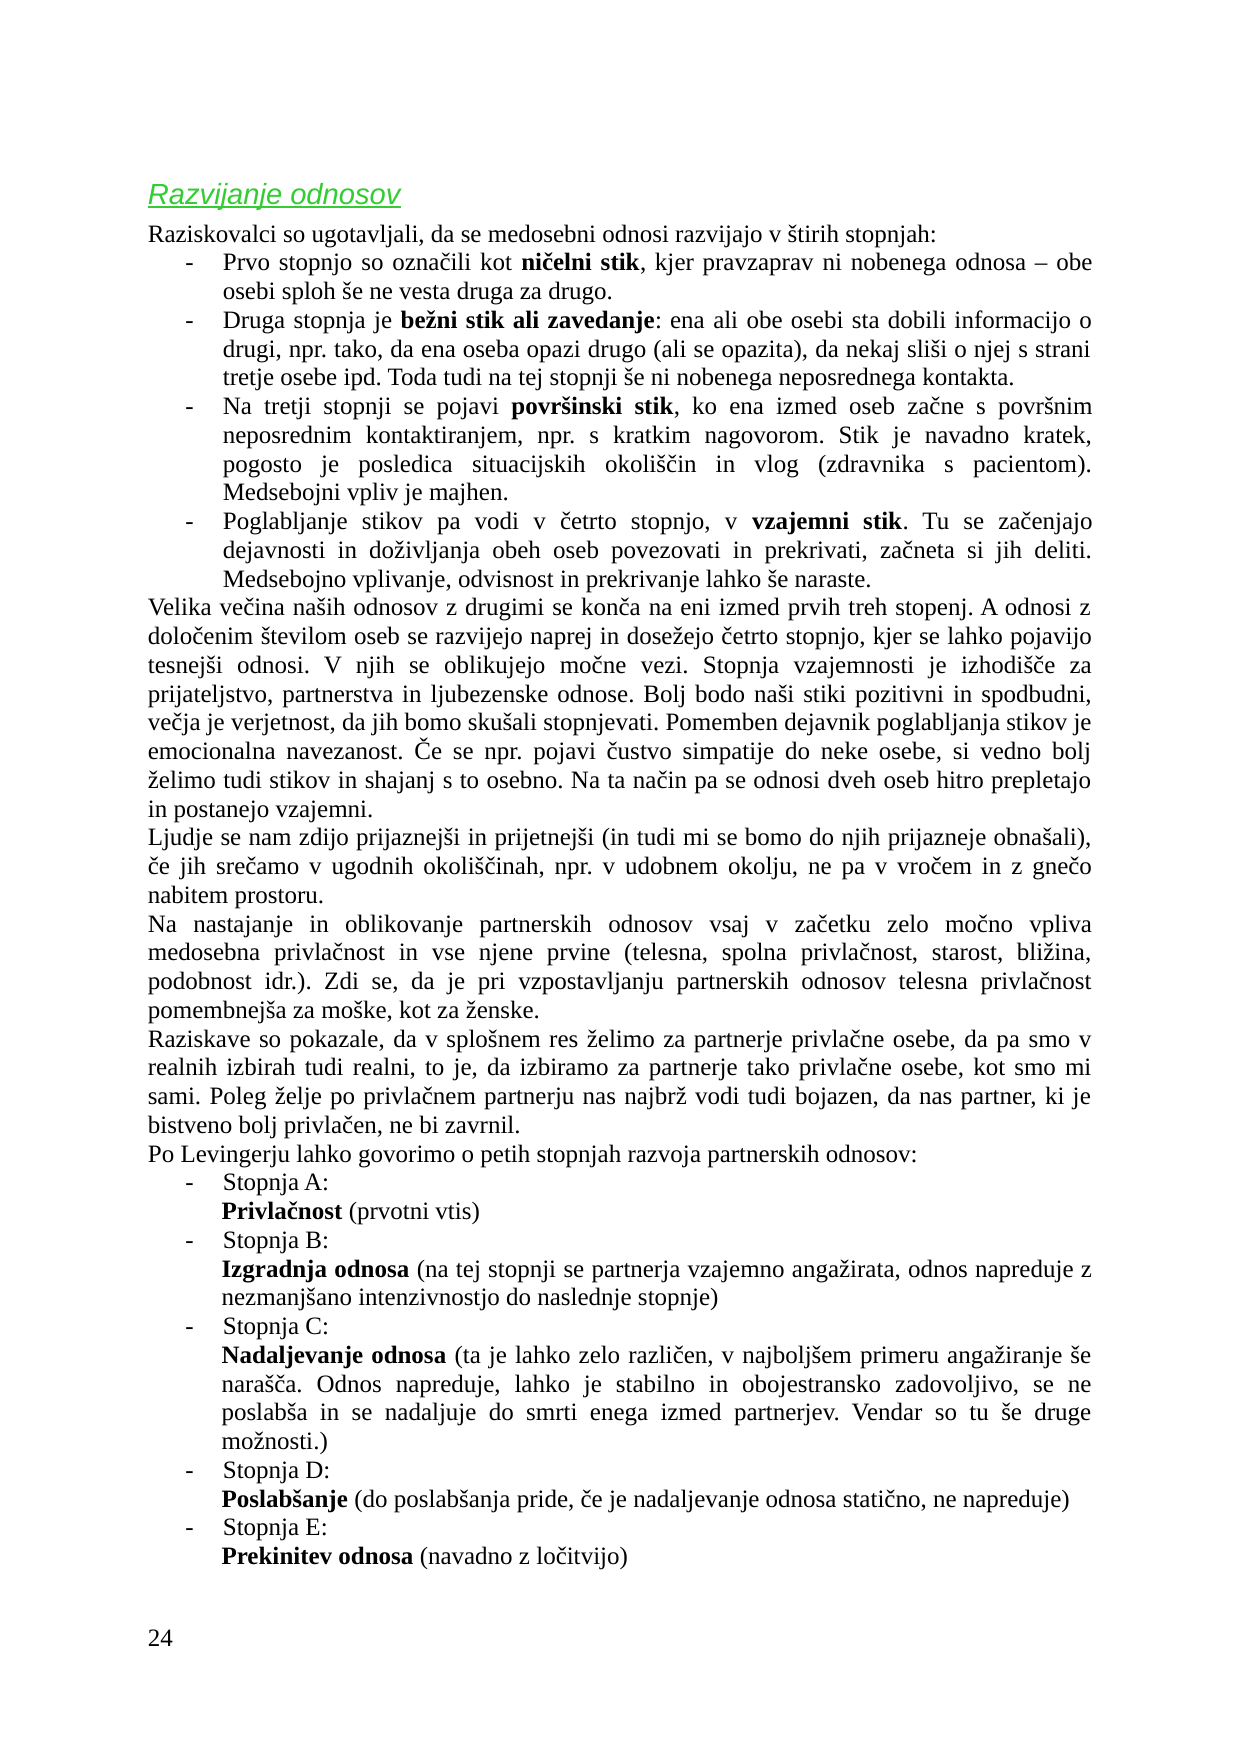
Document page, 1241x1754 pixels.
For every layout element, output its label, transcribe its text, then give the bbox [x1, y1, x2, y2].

text Raziskave so pokazale, da v splošnem res želimo za partnerje privlačne osebe, da pa smo v realnih izbirah tudi realni, to je, da izbiramo za partnerje tako privlačne osebe, kot smo mi sami. Poleg želje po privlačnem partnerju nas najbrž vodi tudi bojazen, da nas partner, ki je bistveno bolj privlačen, ne bi zavrnil. [148, 1024, 1093, 1139]
text Po Levingerju lahko govorimo o petih stopnjah razvoja partnerskih odnosov: [148, 1139, 1093, 1167]
text Raziskovalci so ugotavljali, da se medosebni odnosi razvijajo v štirih stopnjah: [148, 219, 1093, 247]
text Razvijanje odnosov [148, 177, 1093, 210]
list Prvo stopnjo so označili kot ničelni stik, kjer pravzaprav ni nobenega odnosa – obe osebi sploh še ne vesta druga za drugo. [185, 247, 1093, 305]
text Privlačnost (prvotni vtis) [185, 1196, 1093, 1225]
text Prekinitev odnosa (navadno z ločitvijo) [221, 1541, 1093, 1570]
text Poslabšanje (do poslabšanja pride, če je nadaljevanje odnosa statično, ne napreduje) [221, 1484, 1093, 1512]
text Nadaljevanje odnosa (ta je lahko zelo različen, v najboljšem primeru angažiranje še narašča. Odnos napreduje, lahko je stabilno in obojestransko zadovoljivo, se ne poslabša in se nadaljuje do smrti enega izmed partnerjev. Vendar so tu še druge možnosti.) [221, 1340, 1093, 1455]
list Stopnja E: [185, 1512, 1093, 1541]
text Ljudje se nam zdijo prijaznejši in prijetnejši (in tudi mi se bomo do njih prijazneje obnašali), če jih srečamo v ugodnih okoliščinah, npr. v udobnem okolju, ne pa v vročem in z gnečo nabitem prostoru. [148, 822, 1093, 909]
text Izgradnja odnosa (na tej stopnji se partnerja vzajemno angažirata, odnos napreduje z nezmanjšano intenzivnostjo do naslednje stopnje) [221, 1254, 1093, 1311]
list Stopnja D: [185, 1455, 1093, 1484]
text Velika večina naših odnosov z drugimi se konča na eni izmed prvih treh stopenj. A odnosi z določenim številom oseb se razvijejo naprej in dosežejo četrto stopnjo, kjer se lahko pojavijo tesnejši odnosi. V njih se oblikujejo močne vezi. Stopnja vzajemnosti je izhodišče za prijateljstvo, partnerstva in ljubezenske odnose. Bolj bodo naši stiki pozitivni in spodbudni, večja je verjetnost, da jih bomo skušali stopnjevati. Pomemben dejavnik poglabljanja stikov je emocionalna navezanost. Če se npr. pojavi čustvo simpatije do neke osebe, si vedno bolj želimo tudi stikov in shajanj s to osebno. Na ta način pa se odnosi dveh oseb hitro prepletajo in postanejo vzajemni. [148, 592, 1093, 822]
list Stopnja B: [185, 1225, 1093, 1254]
text Na nastajanje in oblikovanje partnerskih odnosov vsaj v začetku zelo močno vpliva medosebna privlačnost in vse njene prvine (telesna, spolna privlačnost, starost, bližina, podobnost idr.). Zdi se, da je pri vzpostavljanju partnerskih odnosov telesna privlačnost pomembnejša za moške, kot za ženske. [148, 909, 1093, 1024]
list Poglabljanje stikov pa vodi v četrto stopnjo, v vzajemni stik. Tu se začenjajo dejavnosti in doživljanja obeh oseb povezovati in prekrivati, začneta si jih deliti. Medsebojno vplivanje, odvisnost in prekrivanje lahko še naraste. [185, 506, 1093, 592]
list Stopnja A: [185, 1167, 1093, 1196]
list Druga stopnja je bežni stik ali zavedanje: ena ali obe osebi sta dobili informacijo o drugi, npr. tako, da ena oseba opazi drugo (ali se opazita), da nekaj sliši o njej s strani tretje osebe ipd. Toda tudi na tej stopnji še ni nobenega neposrednega kontakta. [185, 305, 1093, 391]
list Stopnja C: [185, 1311, 1093, 1340]
list Na tretji stopnji se pojavi površinski stik, ko ena izmed oseb začne s površnim neposrednim kontaktiranjem, npr. s kratkim nagovorom. Stik je navadno kratek, pogosto je posledica situacijskih okoliščin in vlog (zdravnika s pacientom). Medsebojni vpliv je majhen. [185, 391, 1093, 506]
